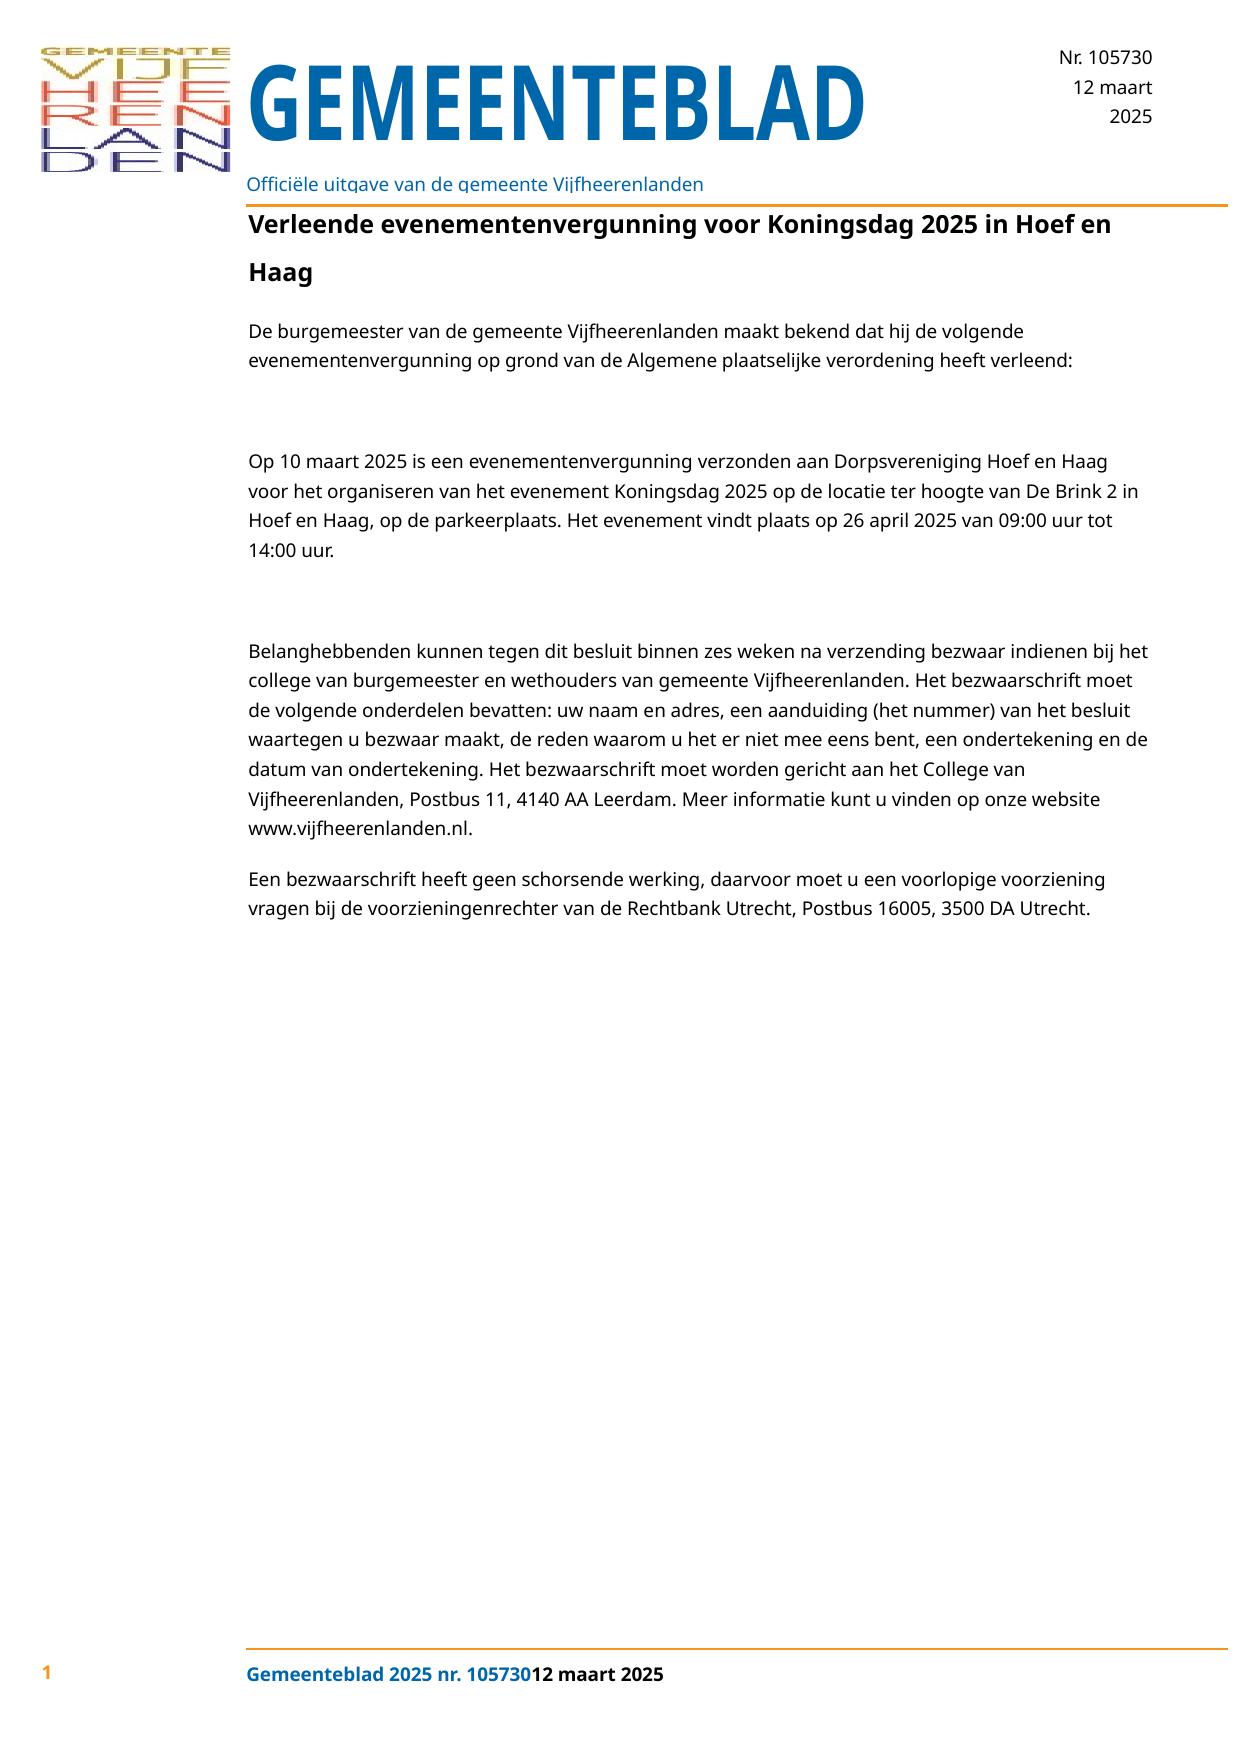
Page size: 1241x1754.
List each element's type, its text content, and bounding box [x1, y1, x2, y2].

text De burgemeester van de gemeente Vijfheerenlanden maakt bekend dat hij de volgende evenementenvergunning op grond van de Algemene plaatselijke verordening heeft verleend: [248, 318, 1152, 373]
text Verleende evenementenvergunning voor Koningsdag 2025 in Hoef en Haag [248, 207, 1152, 288]
text Belanghebbenden kunnen tegen dit besluit binnen zes weken na verzending bezwaar indienen bij het college van burgemeester en wethouders van gemeente Vijfheerenlanden. Het bezwaarschrift moet de volgende onderdelen bevatten: uw naam en adres, een aanduiding (het nummer) van het besluit waartegen u bezwaar maakt, de reden waarom u het er niet mee eens bent, een ondertekening en de datum van ondertekening. Het bezwaarschrift moet worden gericht aan het College van Vijfheerenlanden, Postbus 11, 4140 AA Leerdam. Meer informatie kunt u vinden op onze website www.vijfheerenlanden.nl. [248, 638, 1152, 841]
text Op 10 maart 2025 is een evenementenvergunning verzonden aan Dorpsvereniging Hoef en Haag voor het organiseren van het evenement Koningsdag 2025 op de locatie ter hoogte van De Brink 2 in Hoef en Haag, op de parkeerplaats. Het evenement vindt plaats op 26 april 2025 van 09:00 uur tot 14:00 uur. [248, 448, 1152, 563]
text Een bezwaarschrift heeft geen schorsende werking, daarvoor moet u een voorlopige voorziening vragen bij de voorzieningenrechter van de Rechtbank Utrecht, Postbus 16005, 3500 DA Utrecht. [248, 866, 1152, 921]
picture [41, 47, 231, 172]
